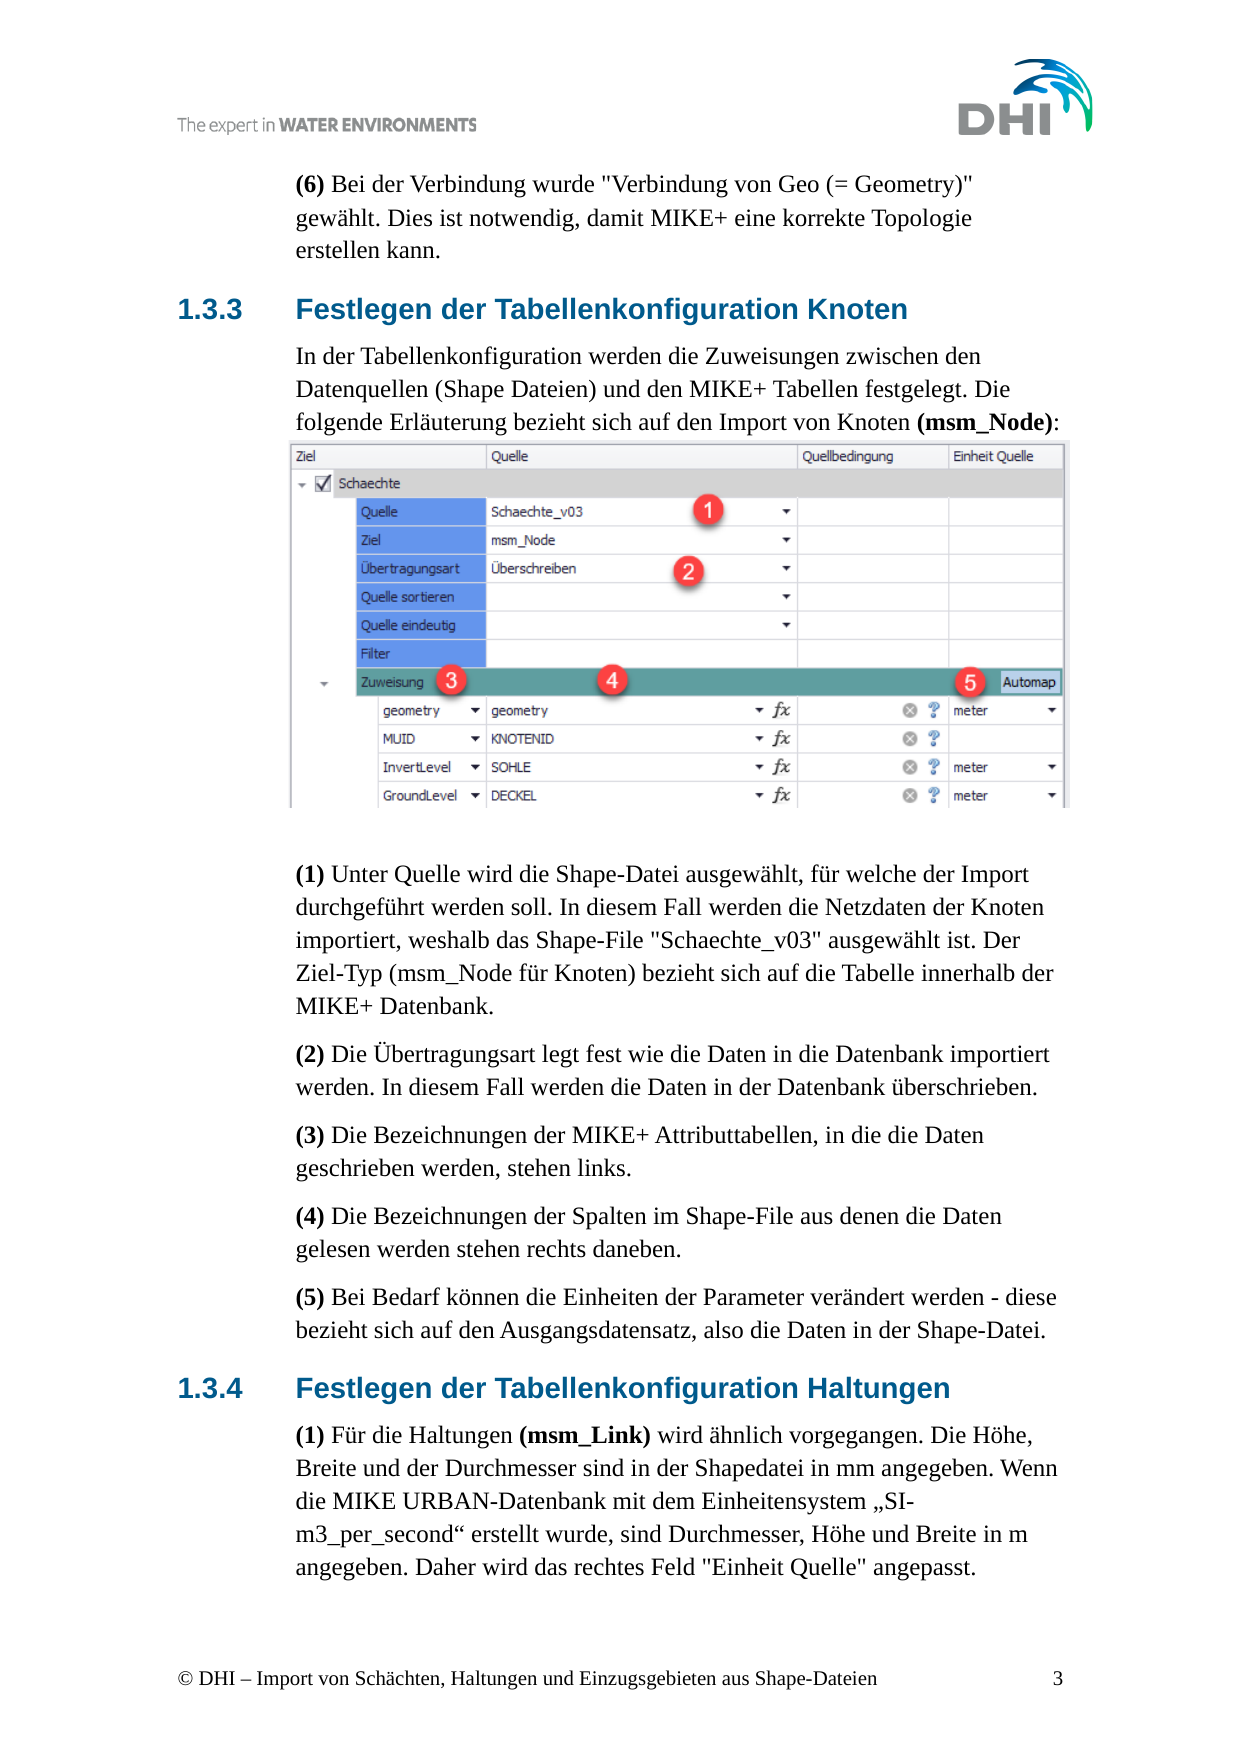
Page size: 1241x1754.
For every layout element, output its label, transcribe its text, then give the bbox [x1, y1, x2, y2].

subtitle Festlegen der Tabellenkonfiguration Haltungen [177, 1371, 1063, 1405]
text (2) Die Übertragungsart legt fest wie die Daten in die Datenbank importiert werden. In diesem Fall werden die Daten in der Datenbank überschrieben. [295, 1039, 1063, 1101]
picture [177, 117, 477, 135]
text (1) Unter Quelle wird die Shape-Datei ausgewählt, für welche der Import durchgeführt werden soll. In diesem Fall werden die Netzdaten der Knoten importiert, weshalb das Shape-File "Schaechte_v03" ausgewählt ist. Der Ziel-Typ (msm_Node für Knoten) bezieht sich auf die Tabelle innerhalb der MIKE+ Datenbank. [295, 859, 1063, 1020]
picture [288, 440, 1070, 808]
text (3) Die Bezeichnungen der MIKE+ Attributtabellen, in die die Daten geschrieben werden, stehen links. [295, 1120, 1063, 1182]
subtitle Festlegen der Tabellenkonfiguration Knoten [177, 292, 1063, 326]
text In der Tabellenkonfiguration werden die Zuweisungen zwischen den Datenquellen (Shape Dateien) und den MIKE+ Tabellen festgelegt. Die folgende Erläuterung bezieht sich auf den Import von Knoten (msm_Node): [295, 341, 1063, 436]
picture [958, 59, 1093, 135]
text (5) Bei Bedarf können die Einheiten der Parameter verändert werden - diese bezieht sich auf den Ausgangsdatensatz, also die Daten in der Shape-Datei. [295, 1282, 1063, 1343]
text (4) Die Bezeichnungen der Spalten im Shape-File aus denen die Daten gelesen werden stehen rechts daneben. [295, 1201, 1063, 1263]
text (6) Bei der Verbindung wurde "Verbindung von Geo (= Geometry)" gewählt. Dies ist notwendig, damit MIKE+ eine korrekte Topologie erstellen kann. [295, 169, 1063, 264]
text (1) Für die Haltungen (msm_Link) wird ähnlich vorgegangen. Die Höhe, Breite und der Durchmesser sind in der Shapedatei in mm angegeben. Wenn die MIKE URBAN-Datenbank mit dem Einheitensystem „SI-m3_per_second“ erstellt wurde, sind Durchmesser, Höhe und Breite in m angegeben. Daher wird das rechtes Feld "Einheit Quelle" angepasst. [295, 1420, 1063, 1581]
